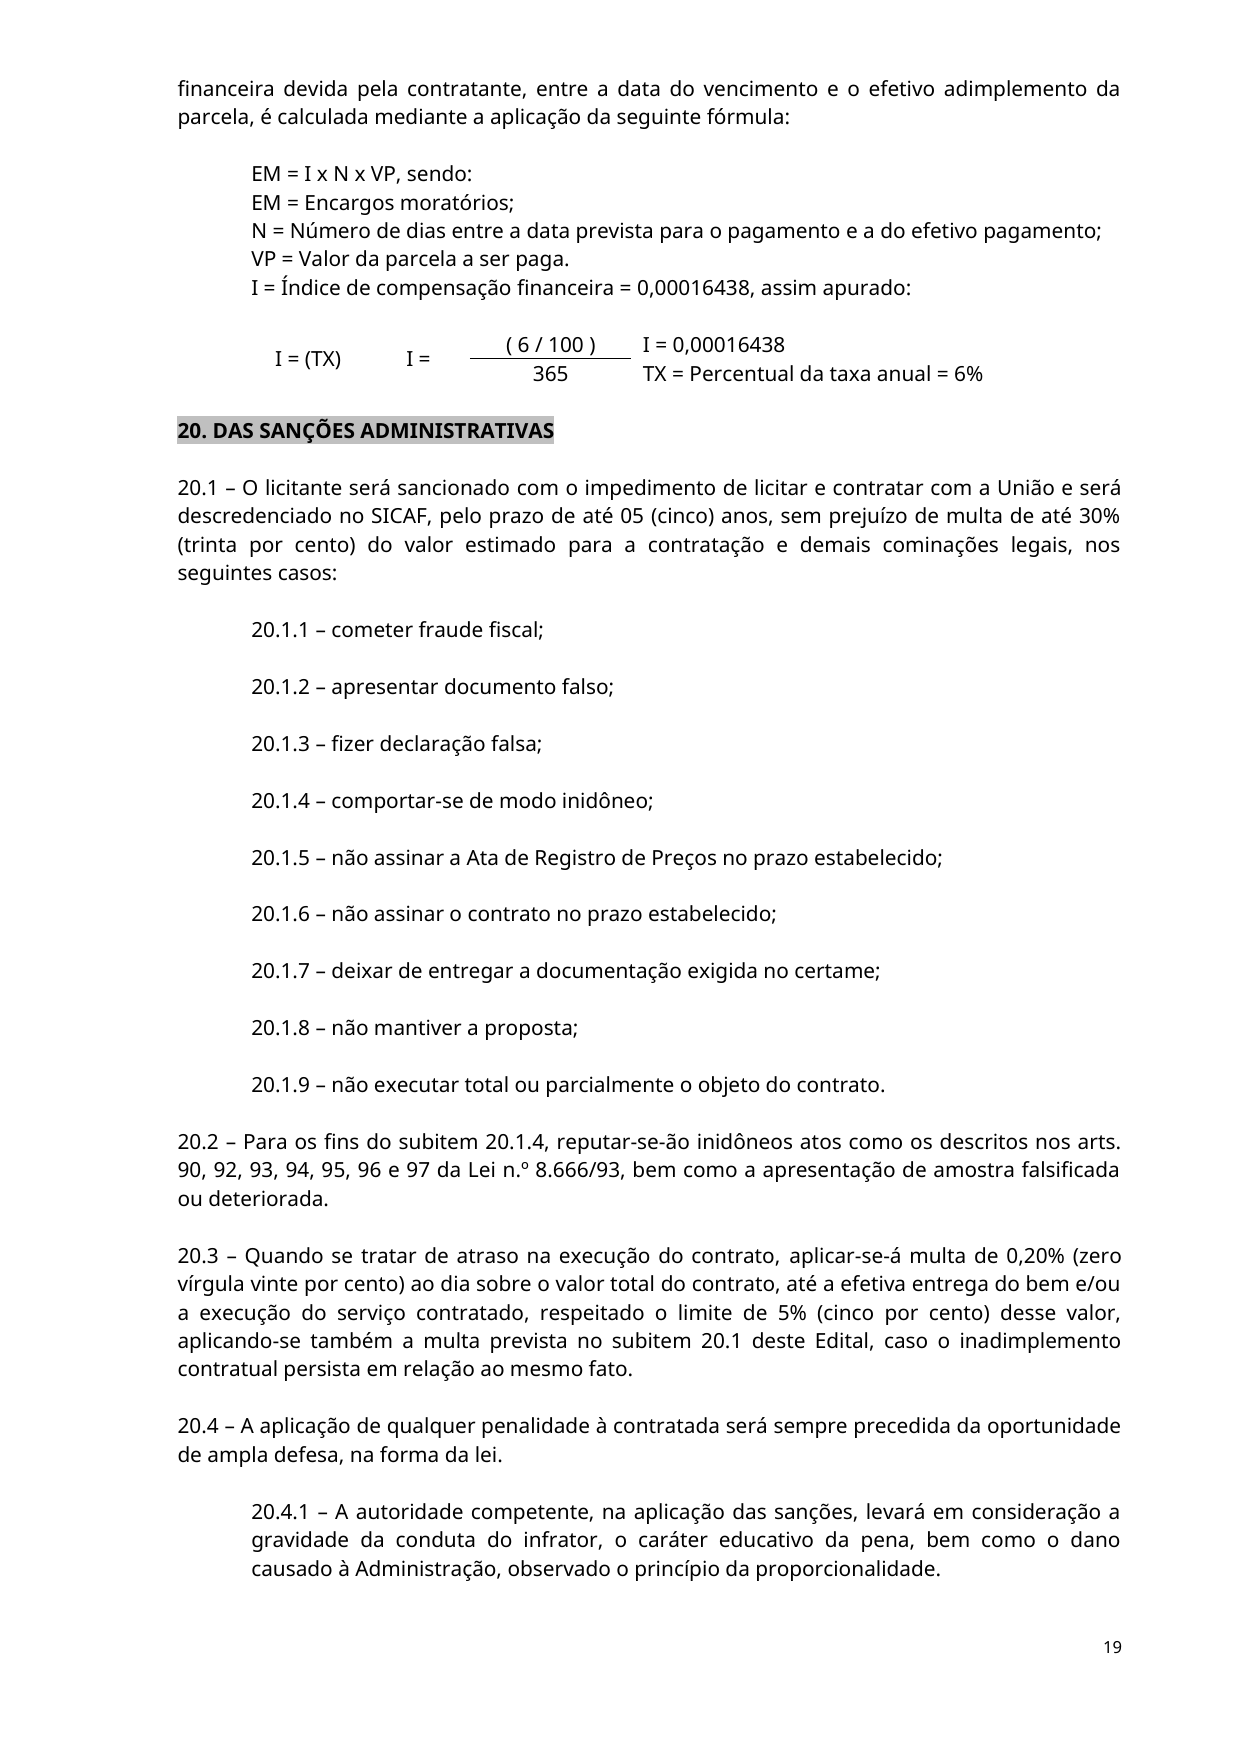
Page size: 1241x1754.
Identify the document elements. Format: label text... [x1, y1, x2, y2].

text 20.2 – Para os fins do subitem 20.1.4, reputar-se-ão inidôneos atos como os descritos nos arts. 90, 92, 93, 94, 95, 96 e 97 da Lei n.º 8.666/93, bem como a apresentação de amostra falsificada ou deteriorada. [177, 1127, 1122, 1212]
text 20.1.2 – apresentar documento falso; [251, 672, 1122, 701]
text 20.1.6 – não assinar o contrato no prazo estabelecido; [251, 899, 1122, 928]
text 20.1.1 – cometer fraude fiscal; [251, 615, 1122, 644]
text 20.1.4 – comportar-se de modo inidôneo; [251, 786, 1122, 814]
table_header I = (TX) [221, 330, 395, 388]
text 20.1.8 – não mantiver a proposta; [251, 1013, 1122, 1042]
text 20. DAS SANÇÕES ADMINISTRATIVAS [177, 416, 1122, 444]
text EM = I x N x VP, sendo: [251, 159, 1122, 188]
text 20.1.9 – não executar total ou parcialmente o objeto do contrato. [251, 1070, 1122, 1099]
text N = Número de dias entre a data prevista para o pagamento e a do efetivo pagamento; [251, 216, 1122, 244]
text I = Índice de compensação financeira = 0,00016438, assim apurado: [251, 273, 1122, 301]
text 20.3 – Quando se tratar de atraso na execução do contrato, aplicar-se-á multa de 0,20% (zero vírgula vinte por cento) ao dia sobre o valor total do contrato, até a efetiva entrega do bem e/ou a execução do serviço contratado, respeitado o limite de 5% (cinco por cento) desse valor, aplicando-se também a multa prevista no subitem 20.1 deste Edital, caso o inadimplemento contratual persista em relação ao mesmo fato. [177, 1241, 1122, 1383]
text 20.4.1 – A autoridade competente, na aplicação das sanções, levará em consideração a gravidade da conduta do infrator, o caráter educativo da pena, bem como o dano causado à Administração, observado o princípio da proporcionalidade. [251, 1497, 1122, 1582]
table_header I = [395, 330, 470, 388]
text 20.1.5 – não assinar a Ata de Registro de Preços no prazo estabelecido; [251, 843, 1122, 871]
table_cell 365 [470, 359, 631, 388]
text VP = Valor da parcela a ser paga. [251, 244, 1122, 273]
text 20.1 – O licitante será sancionado com o impedimento de licitar e contratar com a União e será descredenciado no SICAF, pelo prazo de até 05 (cinco) anos, sem prejuízo de multa de até 30% (trinta por cento) do valor estimado para a contratação e demais cominações legais, nos seguintes casos: [177, 473, 1122, 587]
text 20.1.7 – deixar de entregar a documentação exigida no certame; [251, 956, 1122, 985]
table_header I = 0,00016438 TX = Percentual da taxa anual = 6% [631, 330, 1144, 388]
text 20.4 – A aplicação de qualquer penalidade à contratada será sempre precedida da oportunidade de ampla defesa, na forma da lei. [177, 1411, 1122, 1468]
text financeira devida pela contratante, entre a data do vencimento e o efetivo adimplemento da parcela, é calculada mediante a aplicação da seguinte fórmula: [177, 74, 1122, 131]
text EM = Encargos moratórios; [251, 188, 1122, 216]
text 20.1.3 – fizer declaração falsa; [251, 729, 1122, 757]
table_header ( 6 / 100 ) [470, 330, 631, 358]
